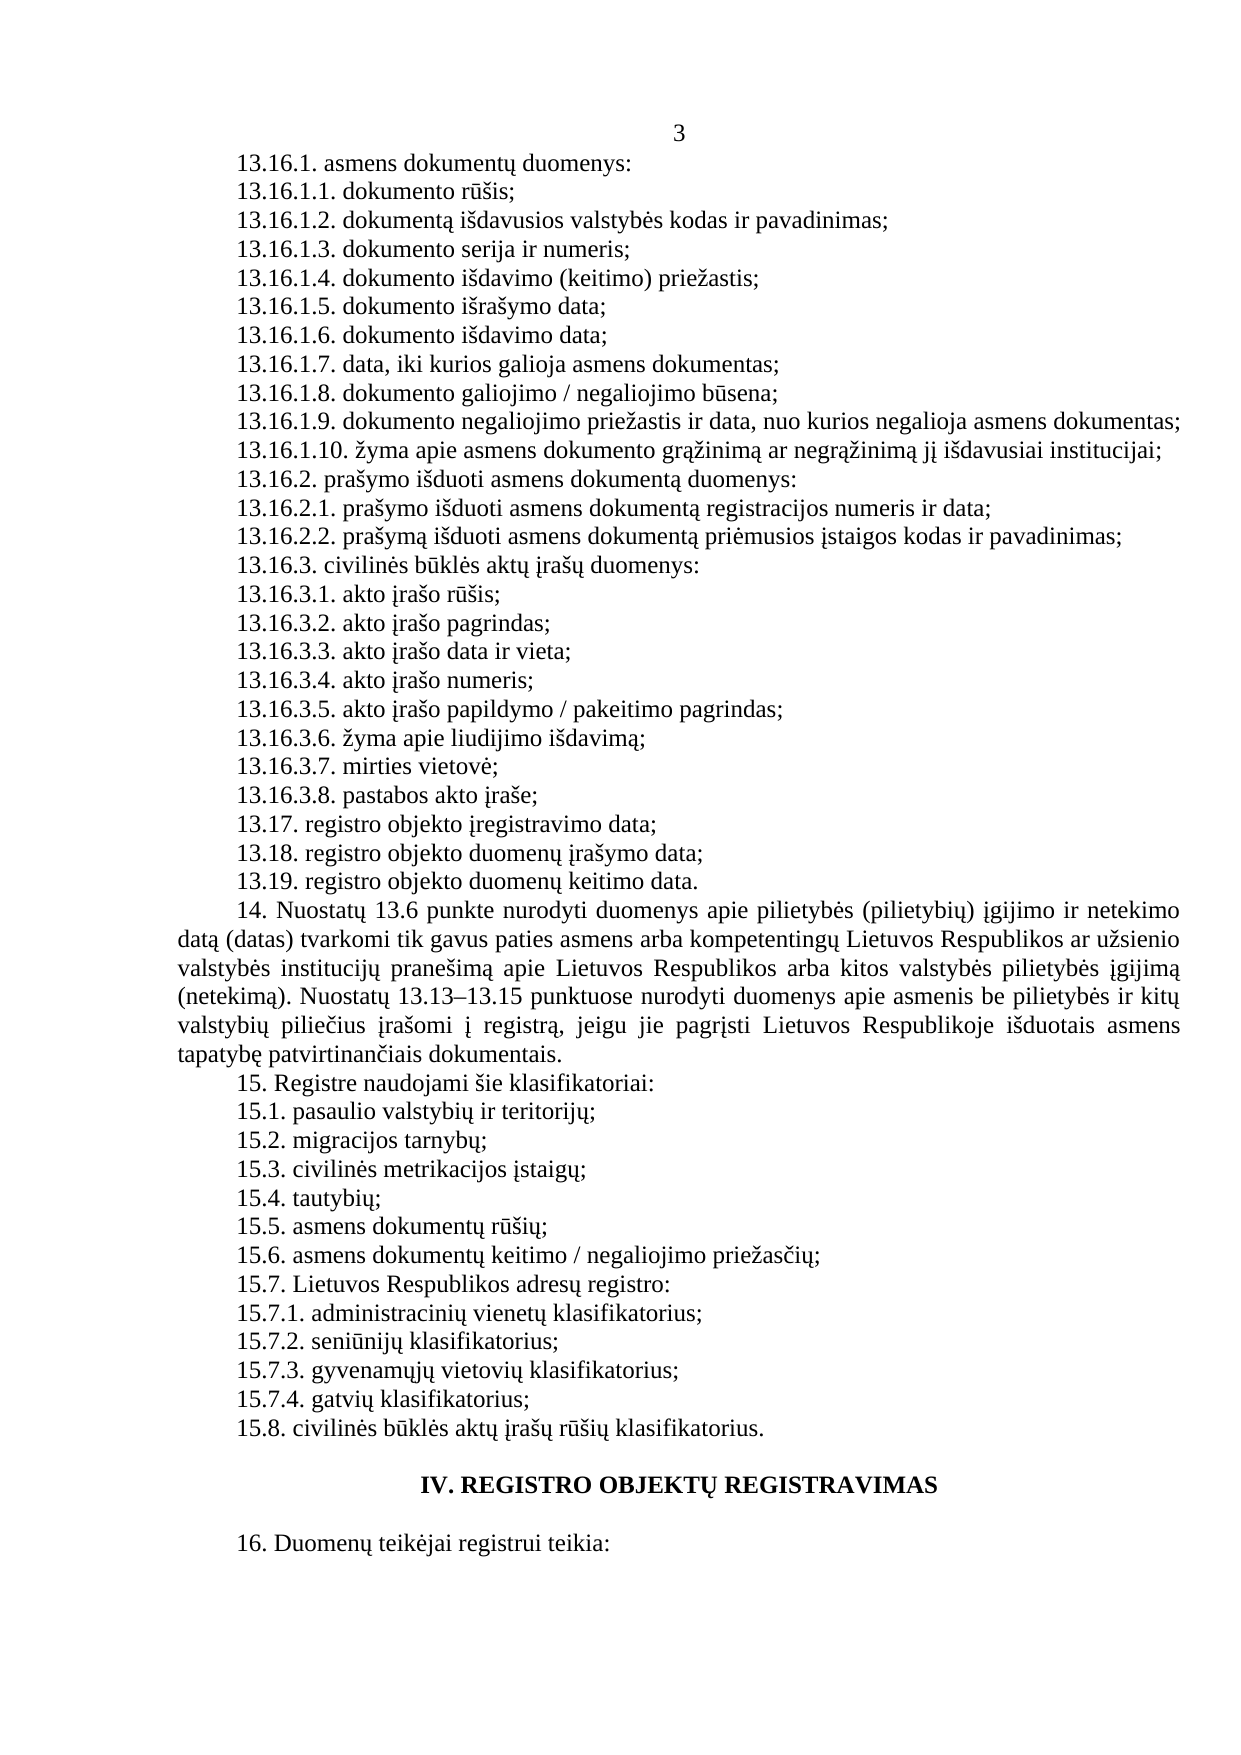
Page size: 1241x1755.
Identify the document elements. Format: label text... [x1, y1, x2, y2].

text 13.16.1.5. dokumento išrašymo data; [177, 291, 1181, 320]
text 15.2. migracijos tarnybų; [177, 1125, 1181, 1154]
text 13.16.1.6. dokumento išdavimo data; [177, 320, 1181, 349]
text 15.4. tautybių; [177, 1183, 1181, 1211]
text 13.16.3.7. mirties vietovė; [177, 751, 1181, 780]
text 13.16.2.2. prašymą išduoti asmens dokumentą priėmusios įstaigos kodas ir pavadinimas; [177, 521, 1181, 550]
text 15.5. asmens dokumentų rūšių; [177, 1211, 1181, 1240]
text 13.16.2. prašymo išduoti asmens dokumentą duomenys: [177, 464, 1181, 493]
text 13.16.3.8. pastabos akto įraše; [177, 780, 1181, 809]
text 15. Registre naudojami šie klasifikatoriai: [177, 1068, 1181, 1096]
text 15.7.1. administracinių vienetų klasifikatorius; [177, 1298, 1181, 1326]
text 13.16.3.6. žyma apie liudijimo išdavimą; [177, 723, 1181, 751]
text 13.17. registro objekto įregistravimo data; [177, 809, 1181, 838]
text 13.16.1.7. data, iki kurios galioja asmens dokumentas; [177, 349, 1181, 378]
text 14. Nuostatų 13.6 punkte nurodyti duomenys apie pilietybės (pilietybių) įgijimo ir netekimo datą (datas) tvarkomi tik gavus paties asmens arba kompetentingų Lietuvos Respublikos ar užsienio valstybės institucijų pranešimą apie Lietuvos Respublikos arba kitos valstybės pilietybės įgijimą (netekimą). Nuostatų 13.13–13.15 punktuose nurodyti duomenys apie asmenis be pilietybės ir kitų valstybių piliečius įrašomi į registrą, jeigu jie pagrįsti Lietuvos Respublikoje išduotais asmens tapatybę patvirtinančiais dokumentais. [177, 895, 1181, 1068]
text 13.16.1.2. dokumentą išdavusios valstybės kodas ir pavadinimas; [177, 205, 1181, 234]
text 15.7. Lietuvos Respublikos adresų registro: [177, 1269, 1181, 1298]
text 13.16.1.4. dokumento išdavimo (keitimo) priežastis; [177, 263, 1181, 291]
text 13.16.1.8. dokumento galiojimo / negaliojimo būsena; [177, 378, 1181, 406]
text 13.16.3. civilinės būklės aktų įrašų duomenys: [177, 550, 1181, 579]
text 15.7.3. gyvenamųjų vietovių klasifikatorius; [177, 1355, 1181, 1384]
text 13.16.1.1. dokumento rūšis; [177, 176, 1181, 205]
text 15.7.4. gatvių klasifikatorius; [177, 1384, 1181, 1413]
text 13.19. registro objekto duomenų keitimo data. [177, 866, 1181, 895]
text 13.16.1. asmens dokumentų duomenys: [177, 148, 1181, 176]
text 13.16.1.10. žyma apie asmens dokumento grąžinimą ar negrąžinimą jį išdavusiai institucijai; [177, 435, 1181, 464]
text 15.1. pasaulio valstybių ir teritorijų; [177, 1096, 1181, 1125]
text 15.7.2. seniūnijų klasifikatorius; [177, 1326, 1181, 1355]
text 15.3. civilinės metrikacijos įstaigų; [177, 1154, 1181, 1183]
text IV. REGISTRO OBJEKTŲ REGISTRAVIMAS [177, 1470, 1181, 1499]
text 13.16.3.3. akto įrašo data ir vieta; [177, 636, 1181, 665]
text 13.16.1.9. dokumento negaliojimo priežastis ir data, nuo kurios negalioja asmens dokumentas; [177, 406, 1181, 435]
text 13.16.3.1. akto įrašo rūšis; [177, 579, 1181, 608]
text 13.16.2.1. prašymo išduoti asmens dokumentą registracijos numeris ir data; [177, 493, 1181, 521]
text 13.16.3.2. akto įrašo pagrindas; [177, 608, 1181, 636]
text 15.8. civilinės būklės aktų įrašų rūšių klasifikatorius. [177, 1413, 1181, 1441]
text 13.16.1.3. dokumento serija ir numeris; [177, 234, 1181, 263]
text 13.18. registro objekto duomenų įrašymo data; [177, 838, 1181, 866]
text 13.16.3.5. akto įrašo papildymo / pakeitimo pagrindas; [177, 694, 1181, 723]
text 13.16.3.4. akto įrašo numeris; [177, 665, 1181, 694]
text 15.6. asmens dokumentų keitimo / negaliojimo priežasčių; [177, 1240, 1181, 1269]
text 16. Duomenų teikėjai registrui teikia: [177, 1528, 1181, 1556]
